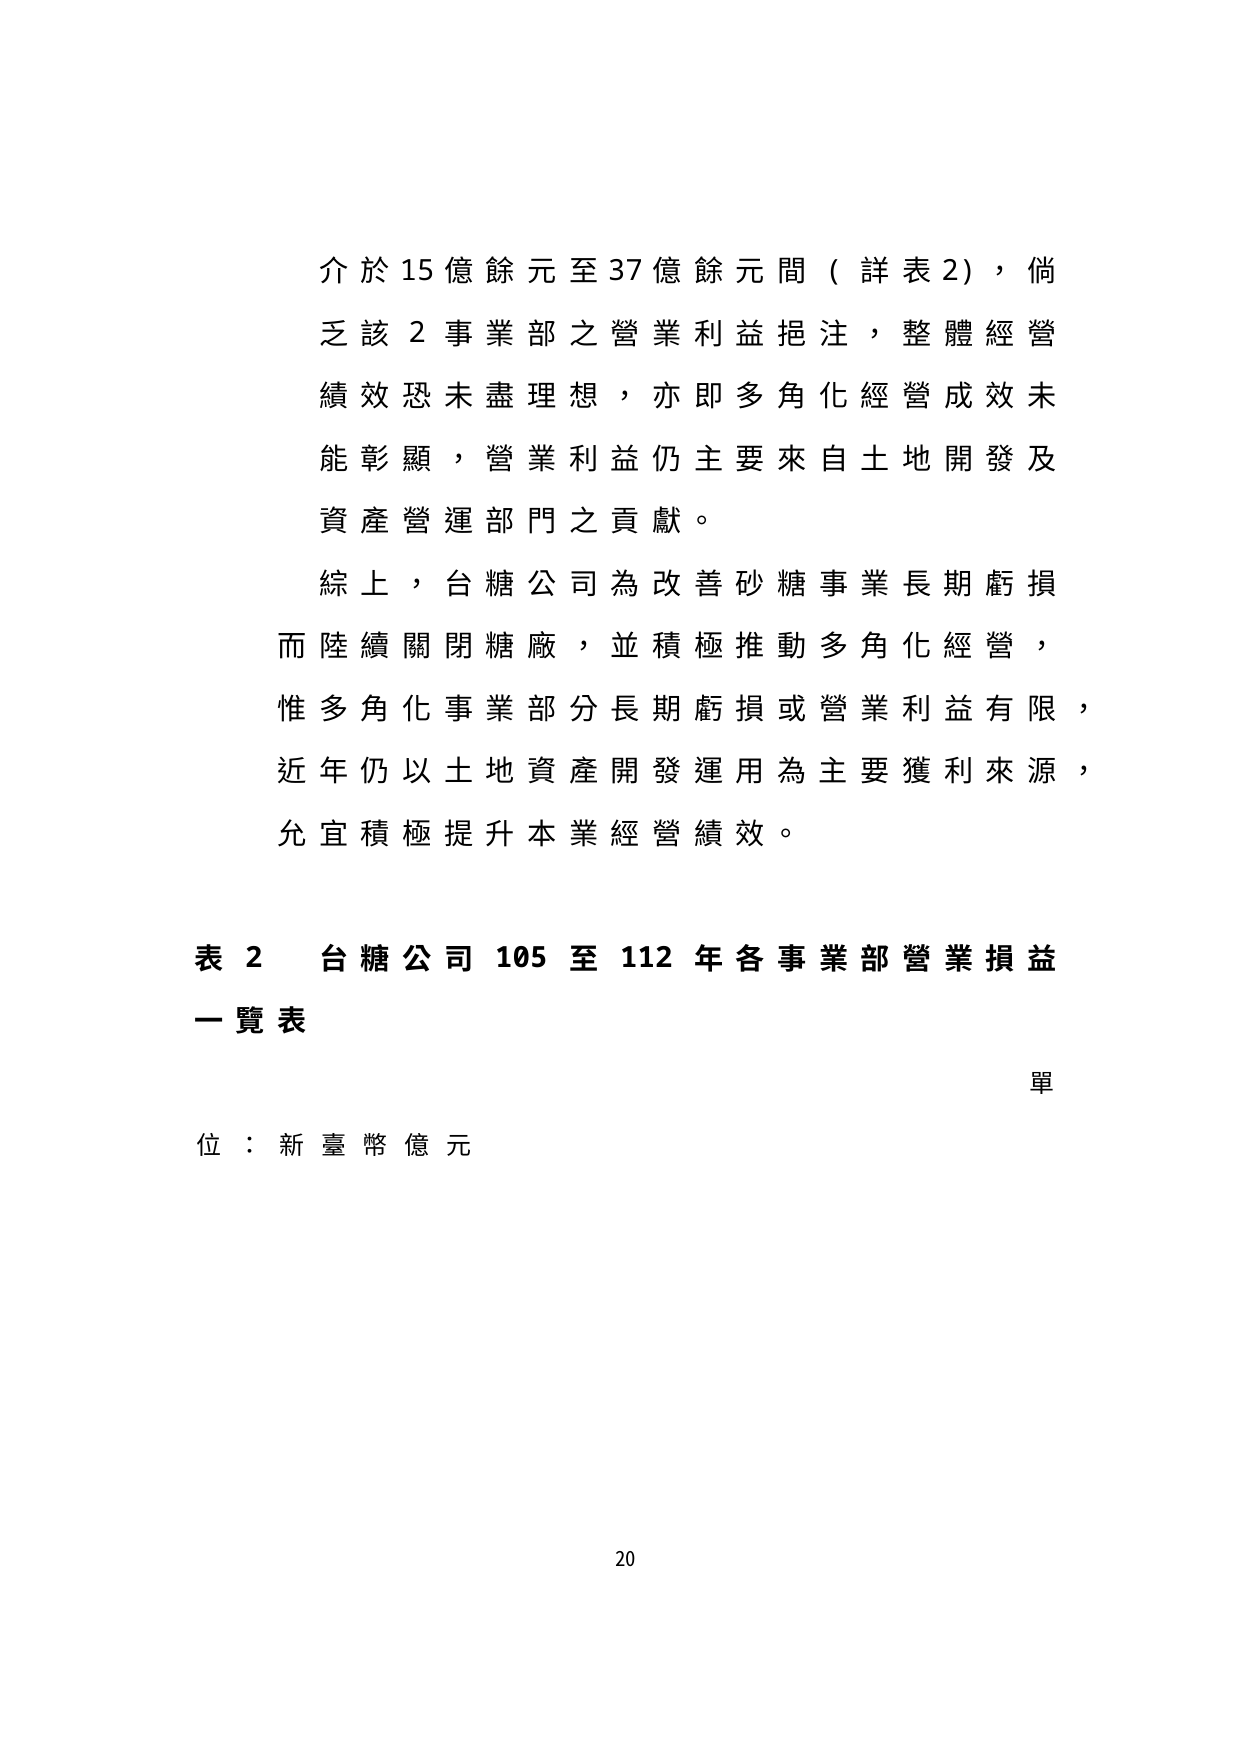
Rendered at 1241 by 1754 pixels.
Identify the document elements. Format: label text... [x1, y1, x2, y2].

text 綜上，台糖公司為改善砂糖事業長期虧損而陸續關閉糖廠，並積極推動多角化經營，惟多角化事業部分長期虧損或營業利益有限，近年仍以土地資產開發運用為主要獲利來源，允宜積極提升本業經營績效。 [247, 540, 1063, 852]
text 介於15億餘元至37億餘元間(詳表2)，倘乏該2事業部之營業利益挹注，整體經營績效恐未盡理想，亦即多角化經營成效未能彰顯，營業利益仍主要來自土地開發及資產營運部門之貢獻。 [276, 227, 1063, 540]
text 單位：新臺幣億元 [188, 1040, 1063, 1165]
text 表2 台糖公司105至112年各事業部營業損益一覽表 [188, 915, 1063, 1040]
